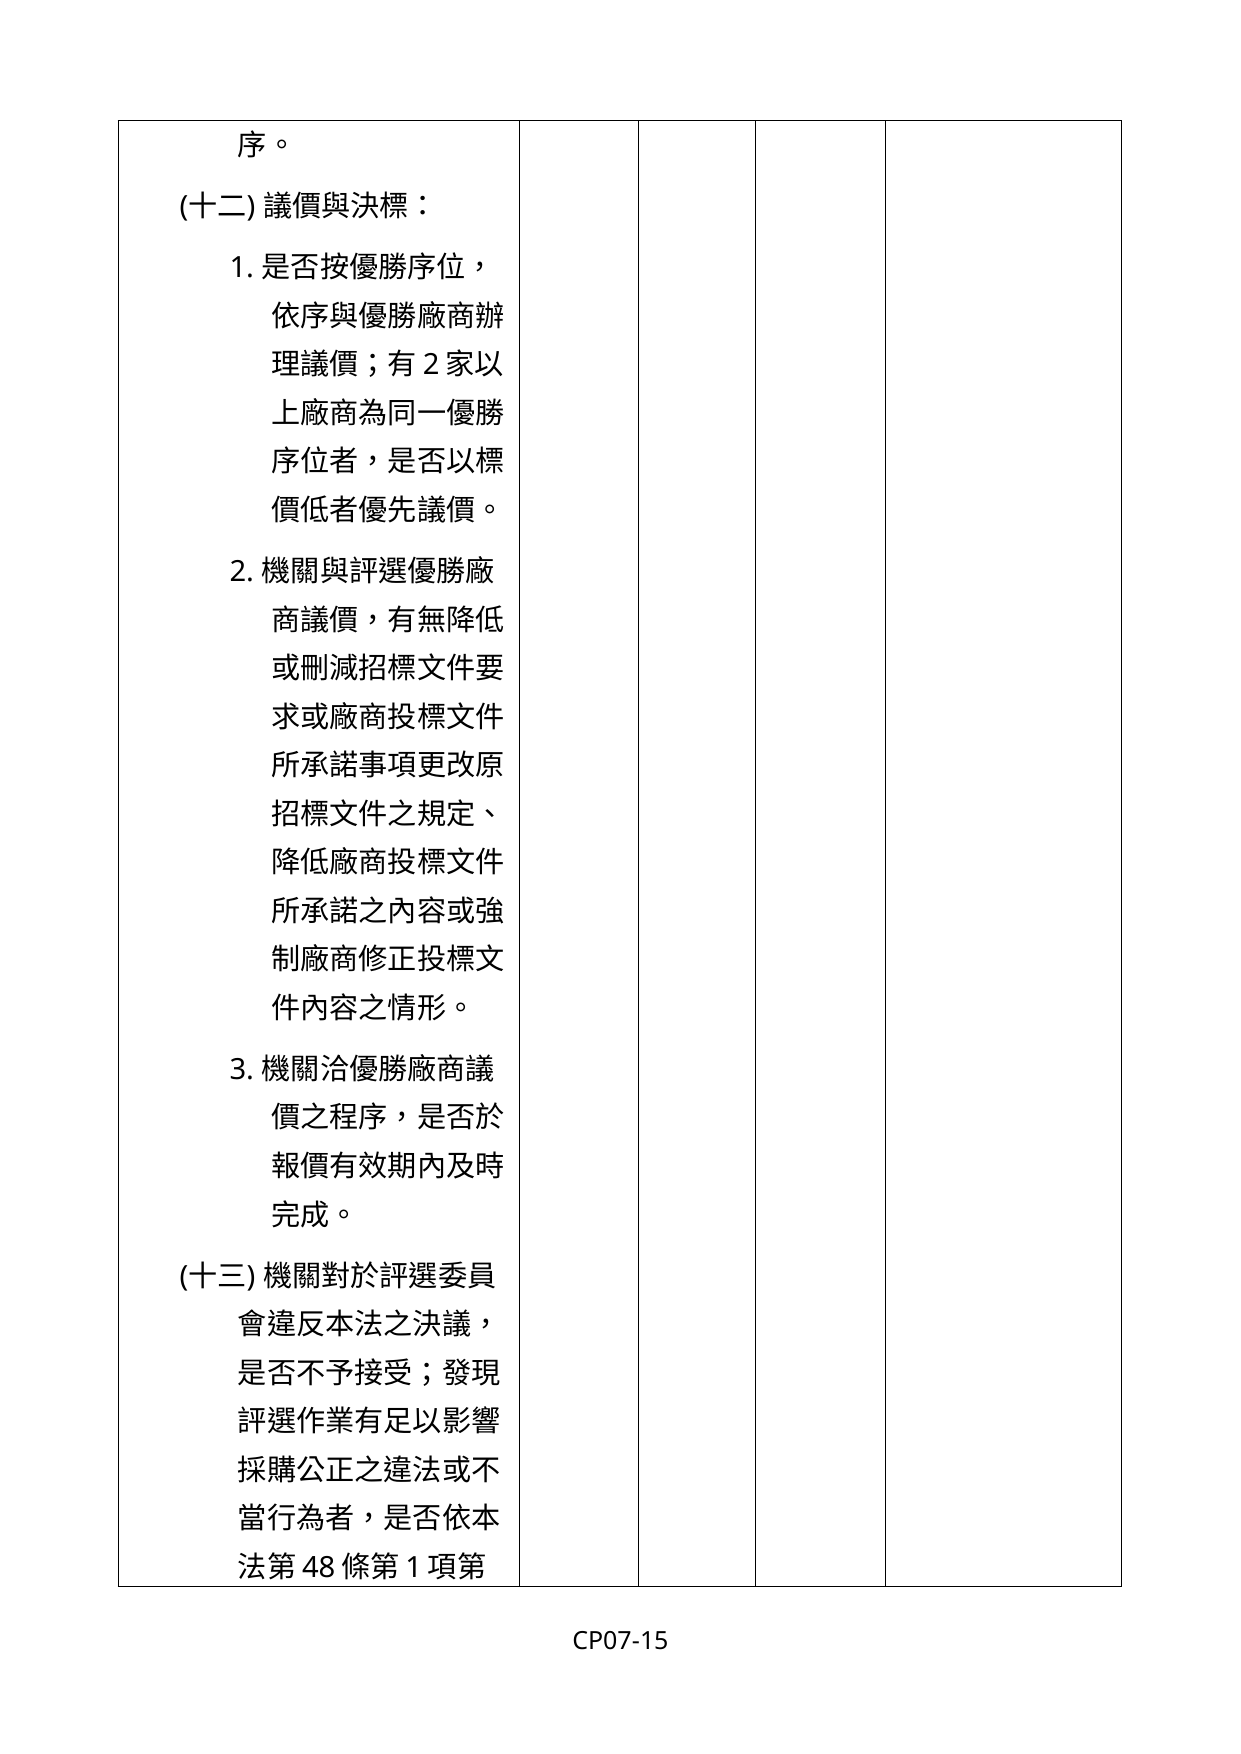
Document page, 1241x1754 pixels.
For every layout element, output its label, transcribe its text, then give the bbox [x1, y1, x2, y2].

table_cell 決標（準用最有利標評選優勝廠商） 依本法施行細則第23條之1第1項規定，是否就個案敘明符合本法第22條第1項第9款或第10款規定情形，並簽經機關首長或其授權人員核准。 是否依本法第94條及採購評選委員會組織準則第3條、第4條規定，簽報成立採購評選委員會，並一併成立工作小組。遴選評選委員，考量其專業；通知聘（派）委員時一併檢附「採購評選委員會委員須知」。 評選委員會成立後，其委員名單是否已公開；未公開者，是否符合採購評選委員會組織準則第6條第1項但書規定，及開始評選前，是否就評選委員會委員名單，依「採購評選委員會委員名單保密措施一覽表」執行保密措施。 評選項目、評審標準及評定方式，除有前例或條件簡單者外，是否由採購評選委員會訂定或審定，且其權重及配分設定合理（例如簡報不得高於20%；非採固定費用或費率決標，其價格納入評分或評比者為20%至50%間）。 招標文件應載事項及等標期是否均符合規定。 工作小組是否於評選會議召開前擬具初審意見，且其內容包含所有應載事項，及至本府採購處網頁（http://www.cop.ntpc.gov.tw/）之「採購下載」下載簽稿範例，參考其「工作小組初審意見表範例（公開評選專用）」。 評選委員會議召開時： 委員出席人數與出席之外聘專家學者人數及其占出席委員人數比率是否符合法令規定，無應辭職或解聘情形，且委員全程參與，並親自評分。 委員如有因故未能繼續擔任委員，致委員總額或外聘專家、學者人數未達規定者，是否另行遴選委員補足之。 有簡報程序者，是否不允許廠商利用簡報更改其投標文件內容；廠商另外提出變更或補充資料者，該資料是否不納入評選。 是否就評選項目、受評廠商資料、工作小組擬具之初審意見，逐項討論後再進行評選。 評選結果有明顯差異者，是否由召集人提交委員會議議決或辦理複評。本委員會或個別委員評選結果與工作小組初審意見有異時，是否敘明理由列入會議紀錄。 是否就評選結果彙整製作總表，製作評選會議紀錄，由出席委員簽名，其內容並符合法令規定。 工作小組擬具初審意見及評選委員會審查、議決等評選作業，是否以記名方式秘密為之。 是否善用協商程序，以避免價格不合理、浪費公帑之情形。協商時是否平等對待所有合於招標文件規定之廠商，並作成協商紀錄。 廠商於協商後重行遞送之投標文件，其有與協商無關或不受影響之項目者，該項目是否不予評選，並以重行遞送前之內容為準。 採購評選委員會如辦理第2次綜合評選，其未參與第1次評選之委員，是否不得參與該第2次之評選。辦理第3次綜合評選者，亦同。 評選委員會議評選優勝廠商後，是否將評選結果簽報機關首長或其授權人員核定，再續辦議價程序。 議價與決標： 是否按優勝序位，依序與優勝廠商辦理議價；有2家以上廠商為同一優勝序位者，是否以標價低者優先議價。 機關與評選優勝廠商議價，有無降低或刪減招標文件要求或廠商投標文件所承諾事項更改原招標文件之規定、降低廠商投標文件所承諾之內容或強制廠商修正投標文件內容之情形。 機關洽優勝廠商議價之程序，是否於報價有效期內及時完成。 機關對於評選委員會違反本法之決議，是否不予接受；發現評選作業有足以影響採購公正之違法或不當行為者，是否依本法第48條第1項第2款規定不予開標決摽。其涉及違法失職行為者，是否依相關規定懲處。 是否通知各投標廠商評選及決標結果，並於決標後30日內刊登決標公告；對不合於招標文件規定之廠商，通知其原因。 簽辦文件，是否參考本府採購處網頁(http://www.cop.ntpc.gov.tw/)之「採購下載」下載簽稿範例。 是否無「最有利標錯誤行為態樣」之情形。 [119, 121, 519, 1586]
table_cell [886, 121, 1121, 1586]
table_cell [520, 121, 638, 1586]
table_cell [639, 121, 755, 1586]
table_cell [756, 121, 885, 1586]
